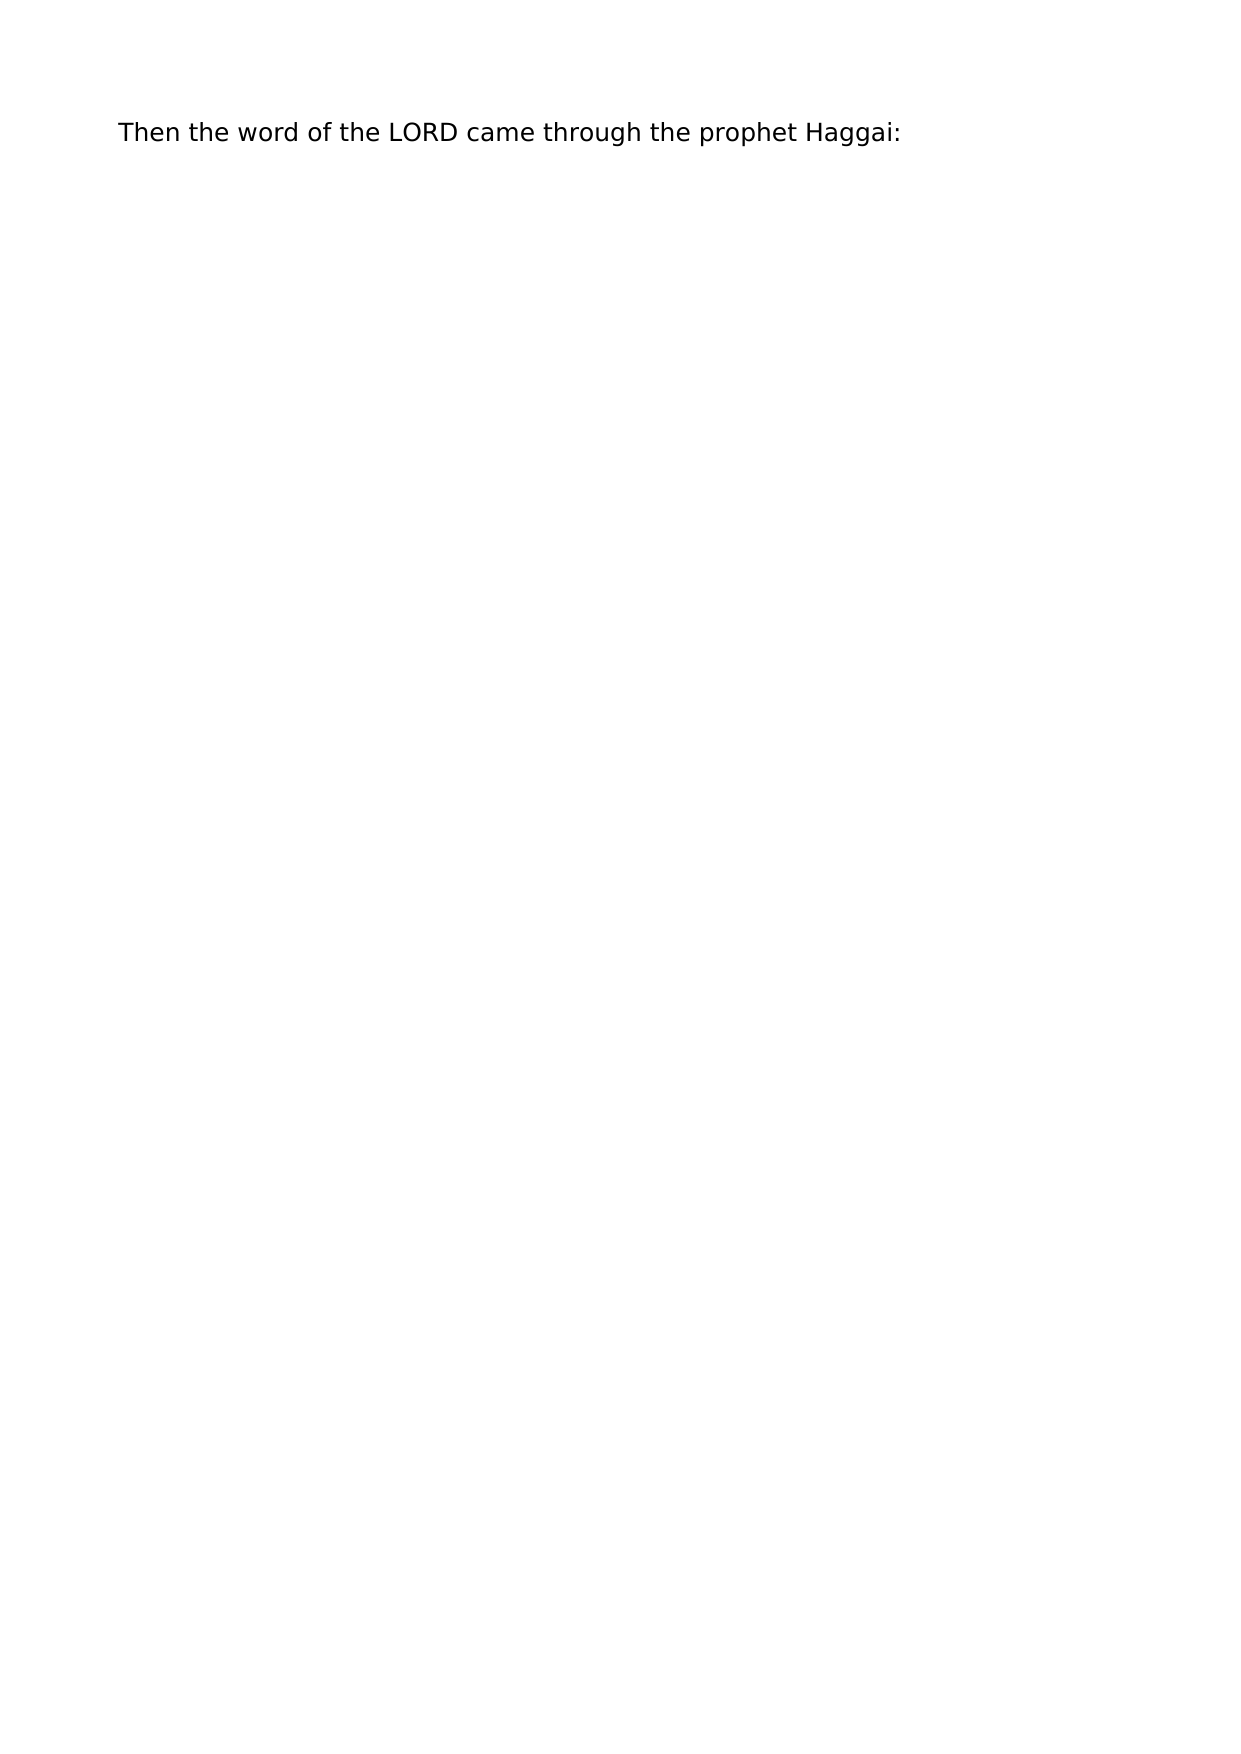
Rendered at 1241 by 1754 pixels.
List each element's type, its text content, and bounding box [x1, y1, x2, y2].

text Then the word of the LORD came through the prophet Haggai: [118, 118, 1122, 147]
